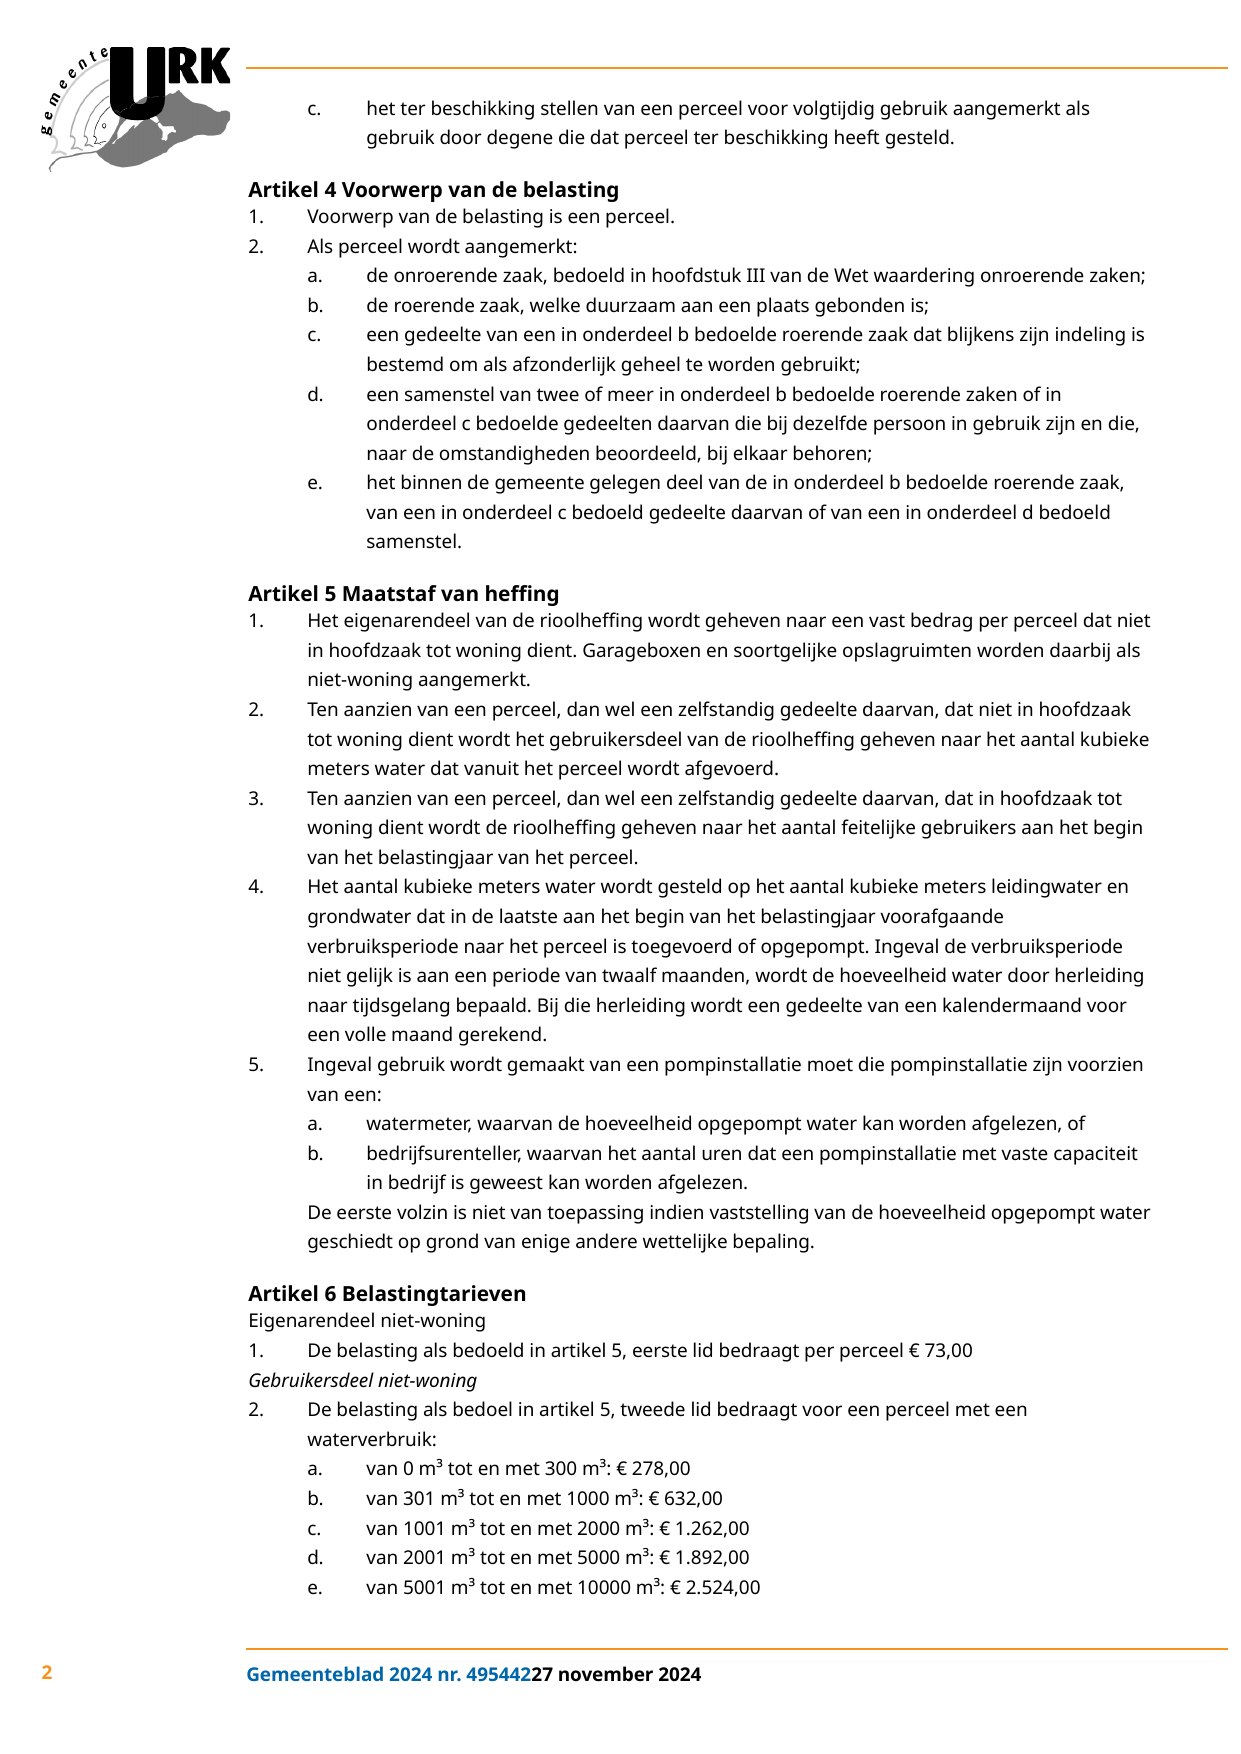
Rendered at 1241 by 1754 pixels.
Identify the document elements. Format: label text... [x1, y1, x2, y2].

text Artikel 6 Belastingtarieven [248, 1279, 1152, 1308]
list De belasting als bedoel in artikel 5, tweede lid bedraagt voor een perceel met een waterverbruik: [248, 1396, 1152, 1452]
list het binnen de gemeente gelegen deel van de in onderdeel b bedoelde roerende zaak, van een in onderdeel c bedoeld gedeelte daarvan of van een in onderdeel d bedoeld samenstel. [307, 469, 1152, 554]
picture [41, 47, 231, 172]
list de roerende zaak, welke duurzaam aan een plaats gebonden is; [307, 292, 1152, 318]
list Ingeval gebruik wordt gemaakt van een pompinstallatie moet die pompinstallatie zijn voorzien van een: [248, 1051, 1152, 1107]
text Artikel 5 Maatstaf van heffing [248, 579, 1152, 607]
list het ter beschikking stellen van een perceel voor volgtijdig gebruik aangemerkt als gebruik door degene die dat perceel ter beschikking heeft gesteld. [307, 95, 1152, 150]
list een samenstel van twee of meer in onderdeel b bedoelde roerende zaken of in onderdeel c bedoelde gedeelten daarvan die bij dezelfde persoon in gebruik zijn en die, naar de omstandigheden beoordeeld, bij elkaar behoren; [307, 381, 1152, 466]
text Gebruikersdeel niet-woning [248, 1367, 1152, 1392]
list watermeter, waarvan de hoeveelheid opgepompt water kan worden afgelezen, of [307, 1110, 1152, 1136]
list Het aantal kubieke meters water wordt gesteld op het aantal kubieke meters leidingwater en grondwater dat in de laatste aan het begin van het belastingjaar voorafgaande verbruiksperiode naar het perceel is toegevoerd of opgepompt. Ingeval de verbruiksperiode niet gelijk is aan een periode van twaalf maanden, wordt de hoeveelheid water door herleiding naar tijdsgelang bepaald. Bij die herleiding wordt een gedeelte van een kalendermaand voor een volle maand gerekend. [248, 874, 1152, 1047]
list Voorwerp van de belasting is een perceel. [248, 203, 1152, 229]
list De belasting als bedoeld in artikel 5, eerste lid bedraagt per perceel € 73,00 [248, 1337, 1152, 1363]
list Het eigenarendeel van de rioolheffing wordt geheven naar een vast bedrag per perceel dat niet in hoofdzaak tot woning dient. Garageboxen en soortgelijke opslagruimten worden daarbij als niet-woning aangemerkt. [248, 607, 1152, 692]
list Ten aanzien van een perceel, dan wel een zelfstandig gedeelte daarvan, dat niet in hoofdzaak tot woning dient wordt het gebruikersdeel van de rioolheffing geheven naar het aantal kubieke meters water dat vanuit het perceel wordt afgevoerd. [248, 696, 1152, 781]
list bedrijfsurenteller, waarvan het aantal uren dat een pompinstallatie met vaste capaciteit in bedrijf is geweest kan worden afgelezen. [307, 1140, 1152, 1195]
text Artikel 4 Voorwerp van de belasting [248, 175, 1152, 203]
list van 2001 m³ tot en met 5000 m³: € 1.892,00 [307, 1544, 1152, 1570]
list een gedeelte van een in onderdeel b bedoelde roerende zaak dat blijkens zijn indeling is bestemd om als afzonderlijk geheel te worden gebruikt; [307, 322, 1152, 377]
list van 1001 m³ tot en met 2000 m³: € 1.262,00 [307, 1515, 1152, 1540]
list Als perceel wordt aangemerkt: [248, 233, 1152, 258]
list Ten aanzien van een perceel, dan wel een zelfstandig gedeelte daarvan, dat in hoofdzaak tot woning dient wordt de rioolheffing geheven naar het aantal feitelijke gebruikers aan het begin van het belastingjaar van het perceel. [248, 785, 1152, 870]
list van 5001 m³ tot en met 10000 m³: € 2.524,00 [307, 1574, 1152, 1599]
list De eerste volzin is niet van toepassing indien vaststelling van de hoeveelheid opgepompt water geschiedt op grond van enige andere wettelijke bepaling. [248, 1199, 1152, 1254]
list van 0 m³ tot en met 300 m³: € 278,00 [307, 1456, 1152, 1481]
text Eigenarendeel niet-woning [248, 1308, 1152, 1333]
list de onroerende zaak, bedoeld in hoofdstuk III van de Wet waardering onroerende zaken; [307, 262, 1152, 288]
list van 301 m³ tot en met 1000 m³: € 632,00 [307, 1485, 1152, 1511]
